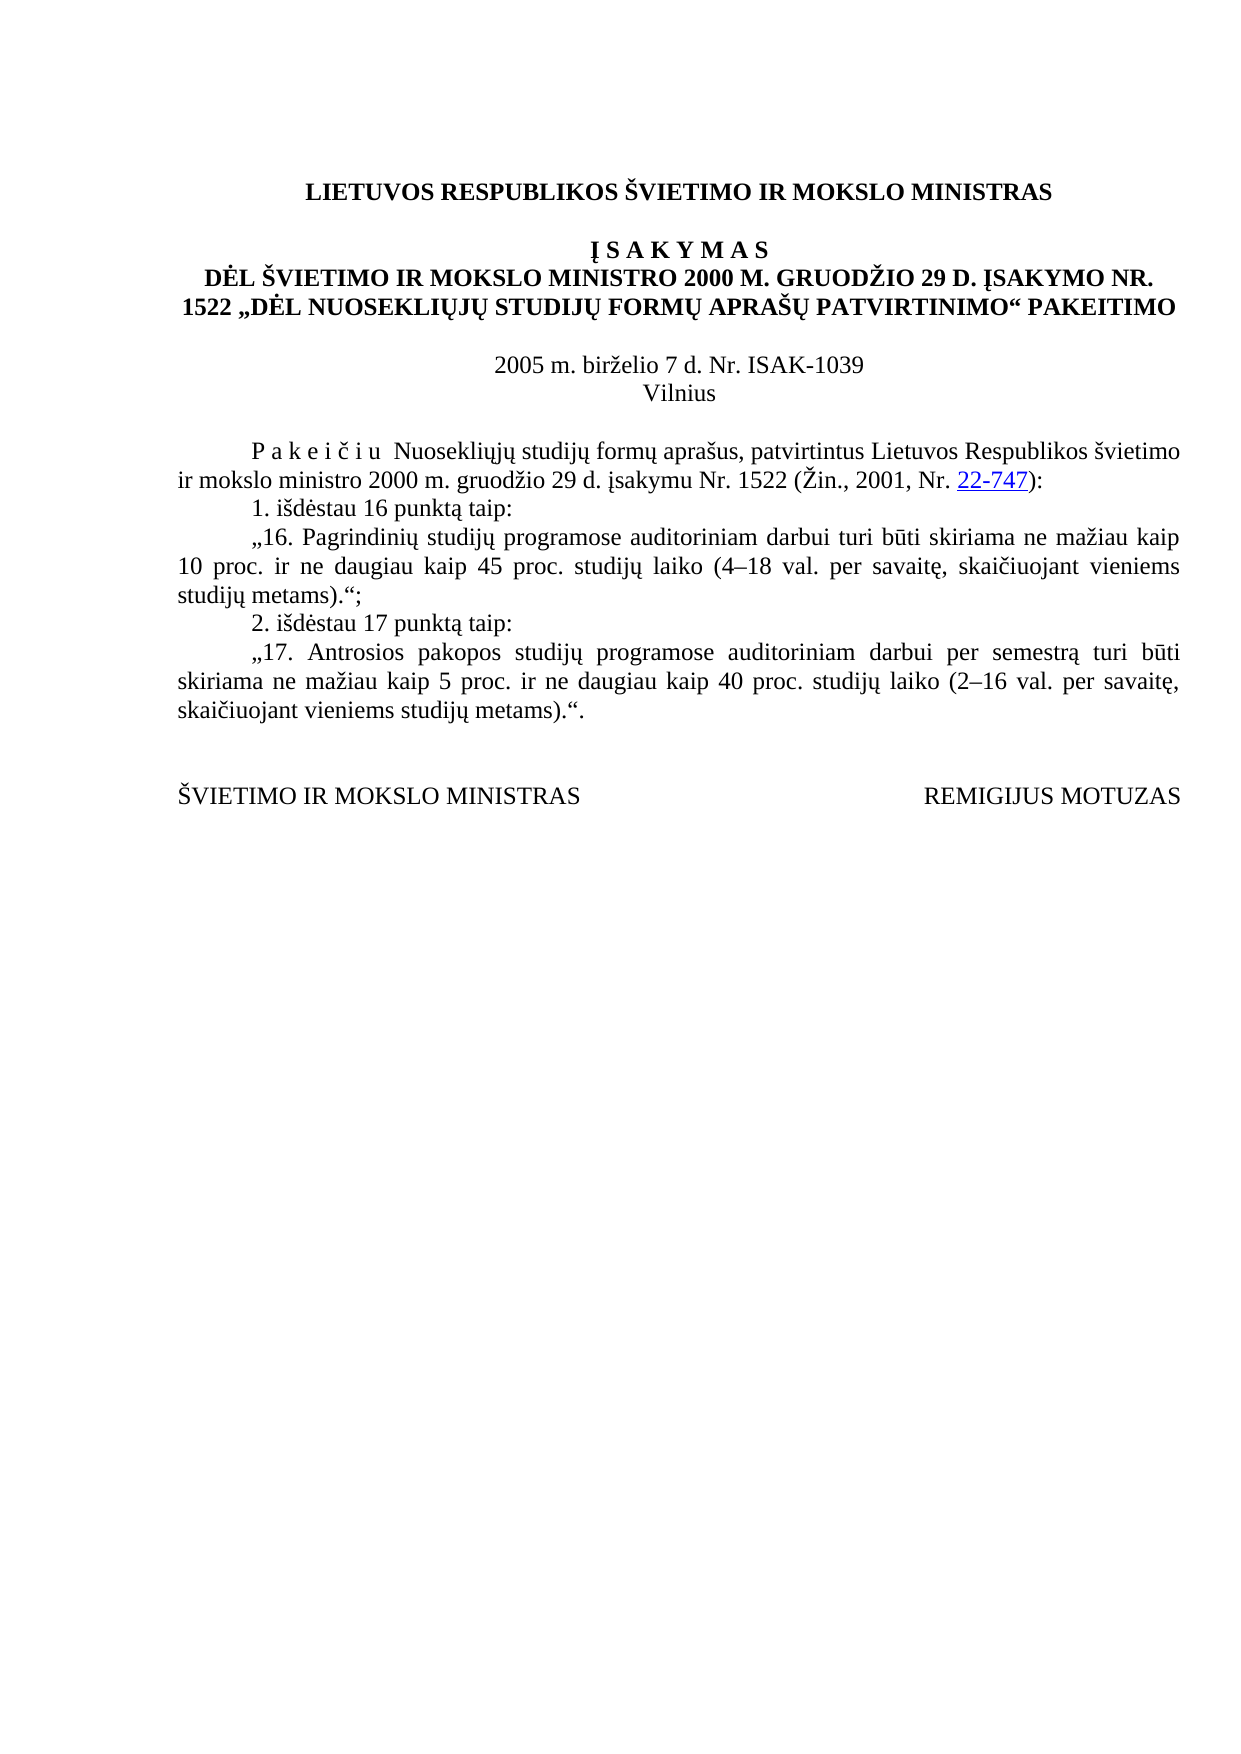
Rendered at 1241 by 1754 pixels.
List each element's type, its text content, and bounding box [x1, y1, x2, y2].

text 2. išdėstau 17 punktą taip: [177, 608, 1181, 637]
text „17. Antrosios pakopos studijų programose auditoriniam darbui per semestrą turi būti skiriama ne mažiau kaip 5 proc. ir ne daugiau kaip 40 proc. studijų laiko (2–16 val. per savaitę, skaičiuojant vieniems studijų metams).“. [177, 637, 1181, 723]
text 1. išdėstau 16 punktą taip: [177, 493, 1181, 522]
text „16. Pagrindinių studijų programose auditoriniam darbui turi būti skiriama ne mažiau kaip 10 proc. ir ne daugiau kaip 45 proc. studijų laiko (4–18 val. per savaitę, skaičiuojant vieniems studijų metams).“; [177, 522, 1181, 608]
text Pakeičiu Nuosekliųjų studijų formų aprašus, patvirtintus Lietuvos Respublikos švietimo ir mokslo ministro 2000 m. gruodžio 29 d. įsakymu Nr. 1522 (Žin., 2001, Nr. 22-747): [177, 436, 1181, 493]
text ŠVIETIMO IR MOKSLO MINISTRAS REMIGIJUS MOTUZAS [177, 781, 1181, 810]
text LIETUVOS RESPUBLIKOS ŠVIETIMO IR MOKSLO MINISTRAS [177, 177, 1181, 206]
text DĖL ŠVIETIMO IR MOKSLO MINISTRO 2000 M. GRUODŽIO 29 D. ĮSAKYMO NR. 1522 „DĖL NUOSEKLIŲJŲ STUDIJŲ FORMŲ APRAŠŲ PATVIRTINIMO“ PAKEITIMO [177, 263, 1181, 321]
text 2005 m. birželio 7 d. Nr. ISAK-1039 [177, 350, 1181, 378]
text Vilnius [177, 378, 1181, 407]
text Į S A K Y M A S [177, 235, 1181, 263]
